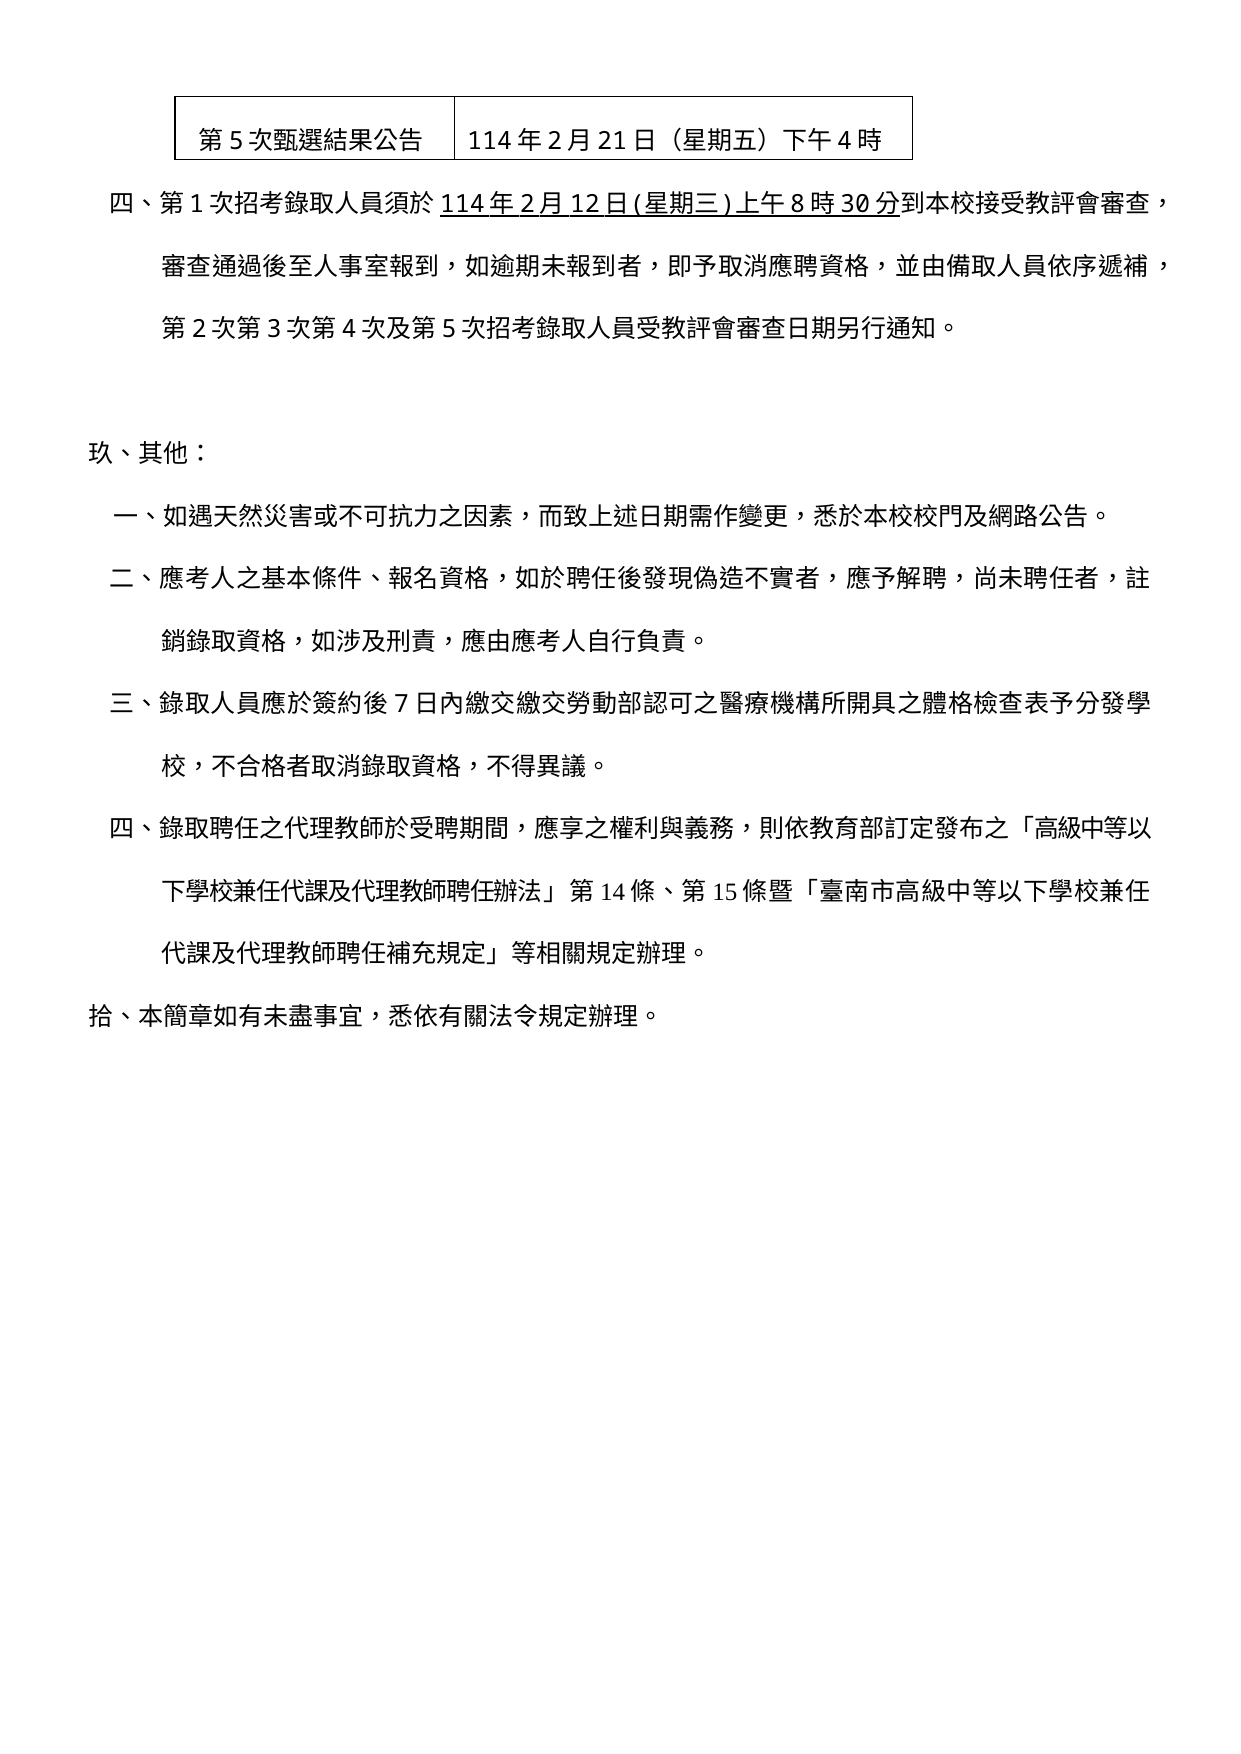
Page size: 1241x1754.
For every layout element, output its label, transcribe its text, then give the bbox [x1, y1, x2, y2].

text 二、應考人之基本條件、報名資格，如於聘任後發現偽造不實者，應予解聘，尚未聘任者，註銷錄取資格，如涉及刑責，應由應考人自行負責。 [109, 535, 1152, 660]
table_cell 114年2月21日（星期五）下午4時 [455, 97, 912, 159]
text 四、錄取聘任之代理教師於受聘期間，應享之權利與義務，則依教育部訂定發布之「高級中等以下學校兼任代課及代理教師聘任辦法」第14條、第15條暨「臺南市高級中等以下學校兼任代課及代理教師聘任補充規定」等相關規定辦理。 [109, 785, 1152, 973]
text 一、如遇天然災害或不可抗力之因素，而致上述日期需作變更，悉於本校校門及網路公告。 [89, 473, 1152, 535]
text 三、錄取人員應於簽約後7日內繳交繳交勞動部認可之醫療機構所開具之體格檢查表予分發學校，不合格者取消錄取資格，不得異議。 [109, 660, 1152, 785]
text 玖、其他： [89, 410, 1152, 473]
text 四、第1次招考錄取人員須於114年2月12日(星期三)上午8時30分到本校接受教評會審查，審查通過後至人事室報到，如逾期未報到者，即予取消應聘資格，並由備取人員依序遞補，第2次第3次第4次及第5次招考錄取人員受教評會審查日期另行通知。 [109, 160, 1152, 348]
text 拾、本簡章如有未盡事宜，悉依有關法令規定辦理。 [89, 973, 1152, 1035]
table_cell 第5次甄選結果公告 [176, 97, 454, 159]
